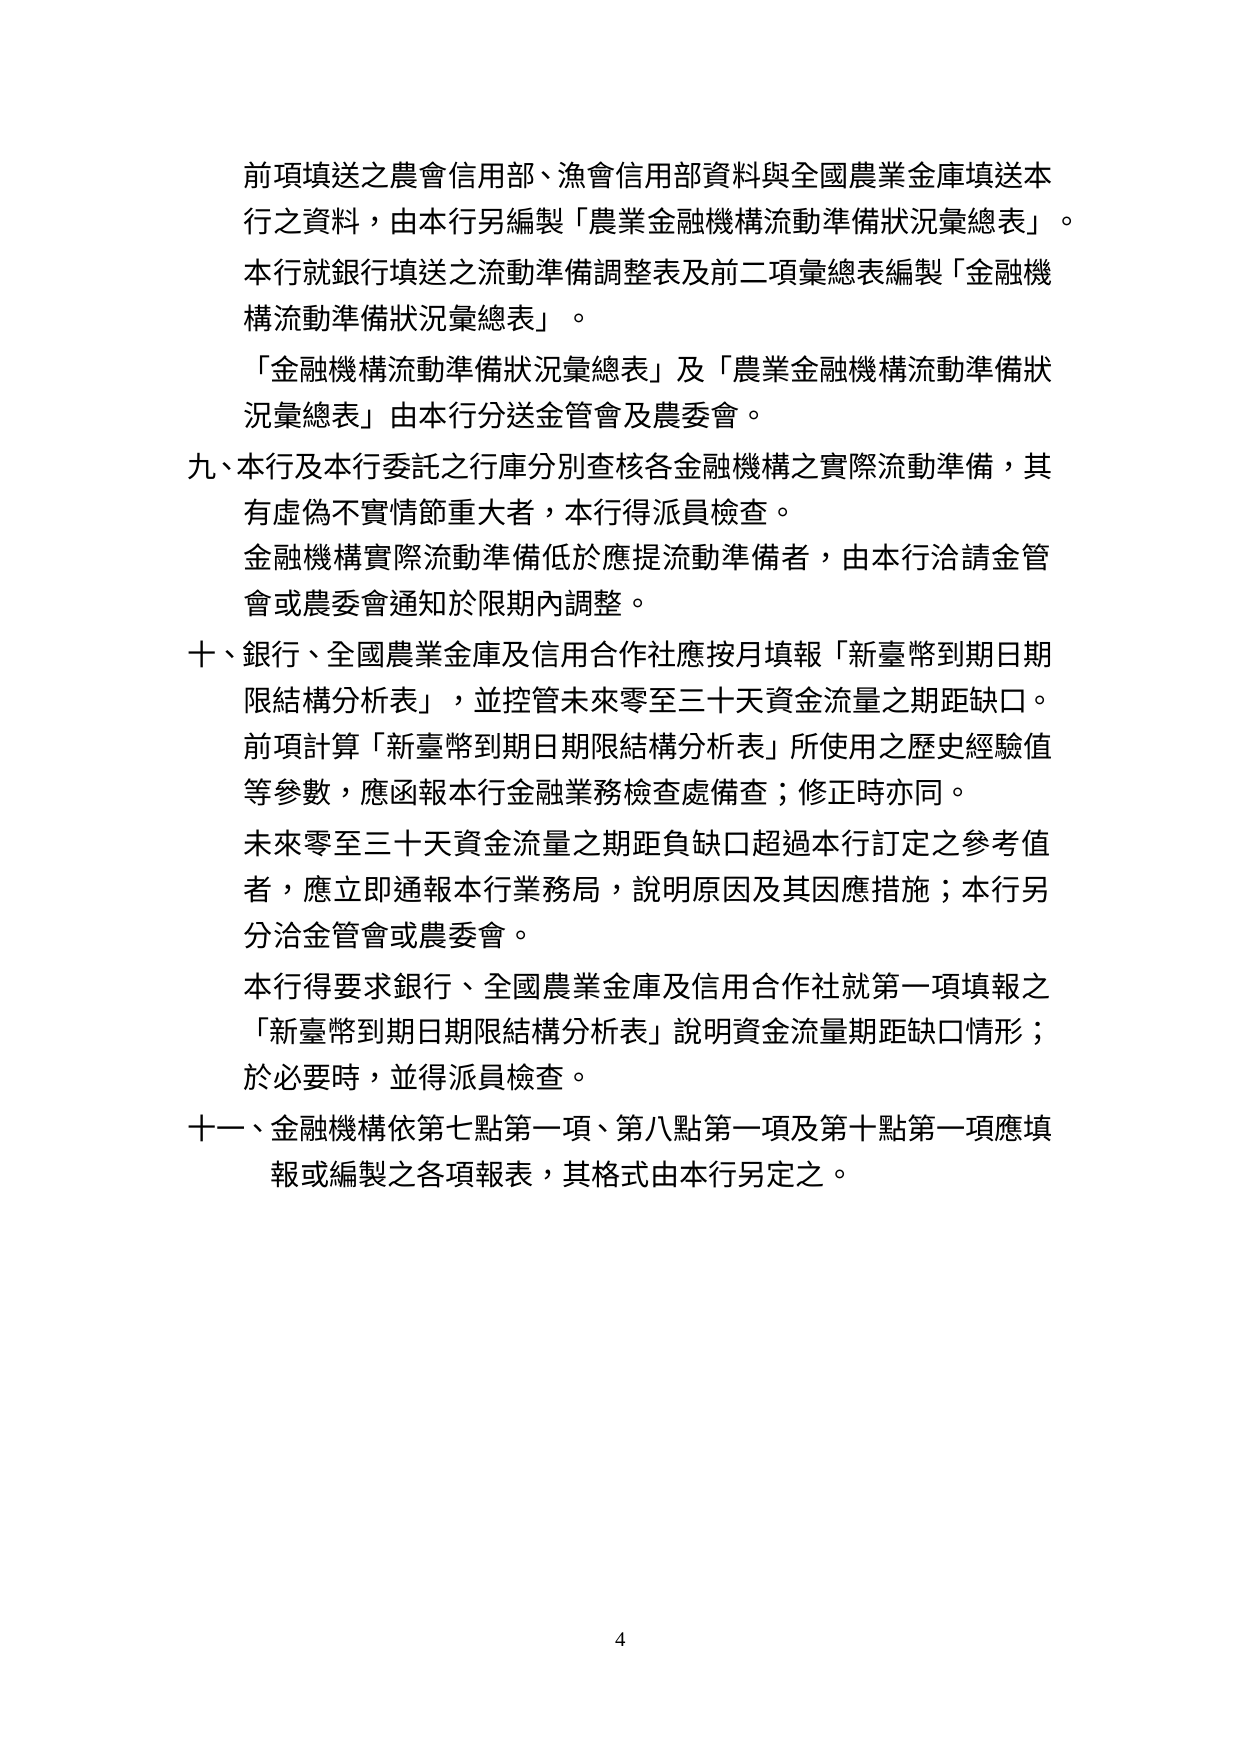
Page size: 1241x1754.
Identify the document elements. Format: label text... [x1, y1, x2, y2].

text 未來零至三十天資金流量之期距負缺口超過本行訂定之參考值者，應立即通報本行業務局，說明原因及其因應措施；本行另分洽金管會或農委會。 [244, 818, 1053, 955]
text 前項填送之農會信用部、漁會信用部資料與全國農業金庫填送本行之資料，由本行另編製「農業金融機構流動準備狀況彙總表」。 [244, 150, 1053, 242]
text 前項計算「新臺幣到期日期限結構分析表」所使用之歷史經驗值等參數，應函報本行金融業務檢查處備查；修正時亦同。 [244, 721, 1053, 812]
text 本行得要求銀行、全國農業金庫及信用合作社就第一項填報之「新臺幣到期日期限結構分析表」說明資金流量期距缺口情形；於必要時，並得派員檢查。 [244, 960, 1053, 1098]
text 十一、金融機構依第七點第一項、第八點第一項及第十點第一項應填報或編製之各項報表，其格式由本行另定之。 [187, 1103, 1053, 1195]
text 九、本行及本行委託之行庫分別查核各金融機構之實際流動準備，其有虛偽不實情節重大者，本行得派員檢查。 [187, 441, 1053, 532]
text 「金融機構流動準備狀況彙總表」及「農業金融機構流動準備狀況彙總表」由本行分送金管會及農委會。 [244, 344, 1053, 435]
text 本行就銀行填送之流動準備調整表及前二項彙總表編製「金融機構流動準備狀況彙總表」。 [244, 247, 1053, 338]
text 十、銀行、全國農業金庫及信用合作社應按月填報「新臺幣到期日期限結構分析表」，並控管未來零至三十天資金流量之期距缺口。 [187, 629, 1053, 721]
text 金融機構實際流動準備低於應提流動準備者，由本行洽請金管會或農委會通知於限期內調整。 [244, 532, 1053, 624]
